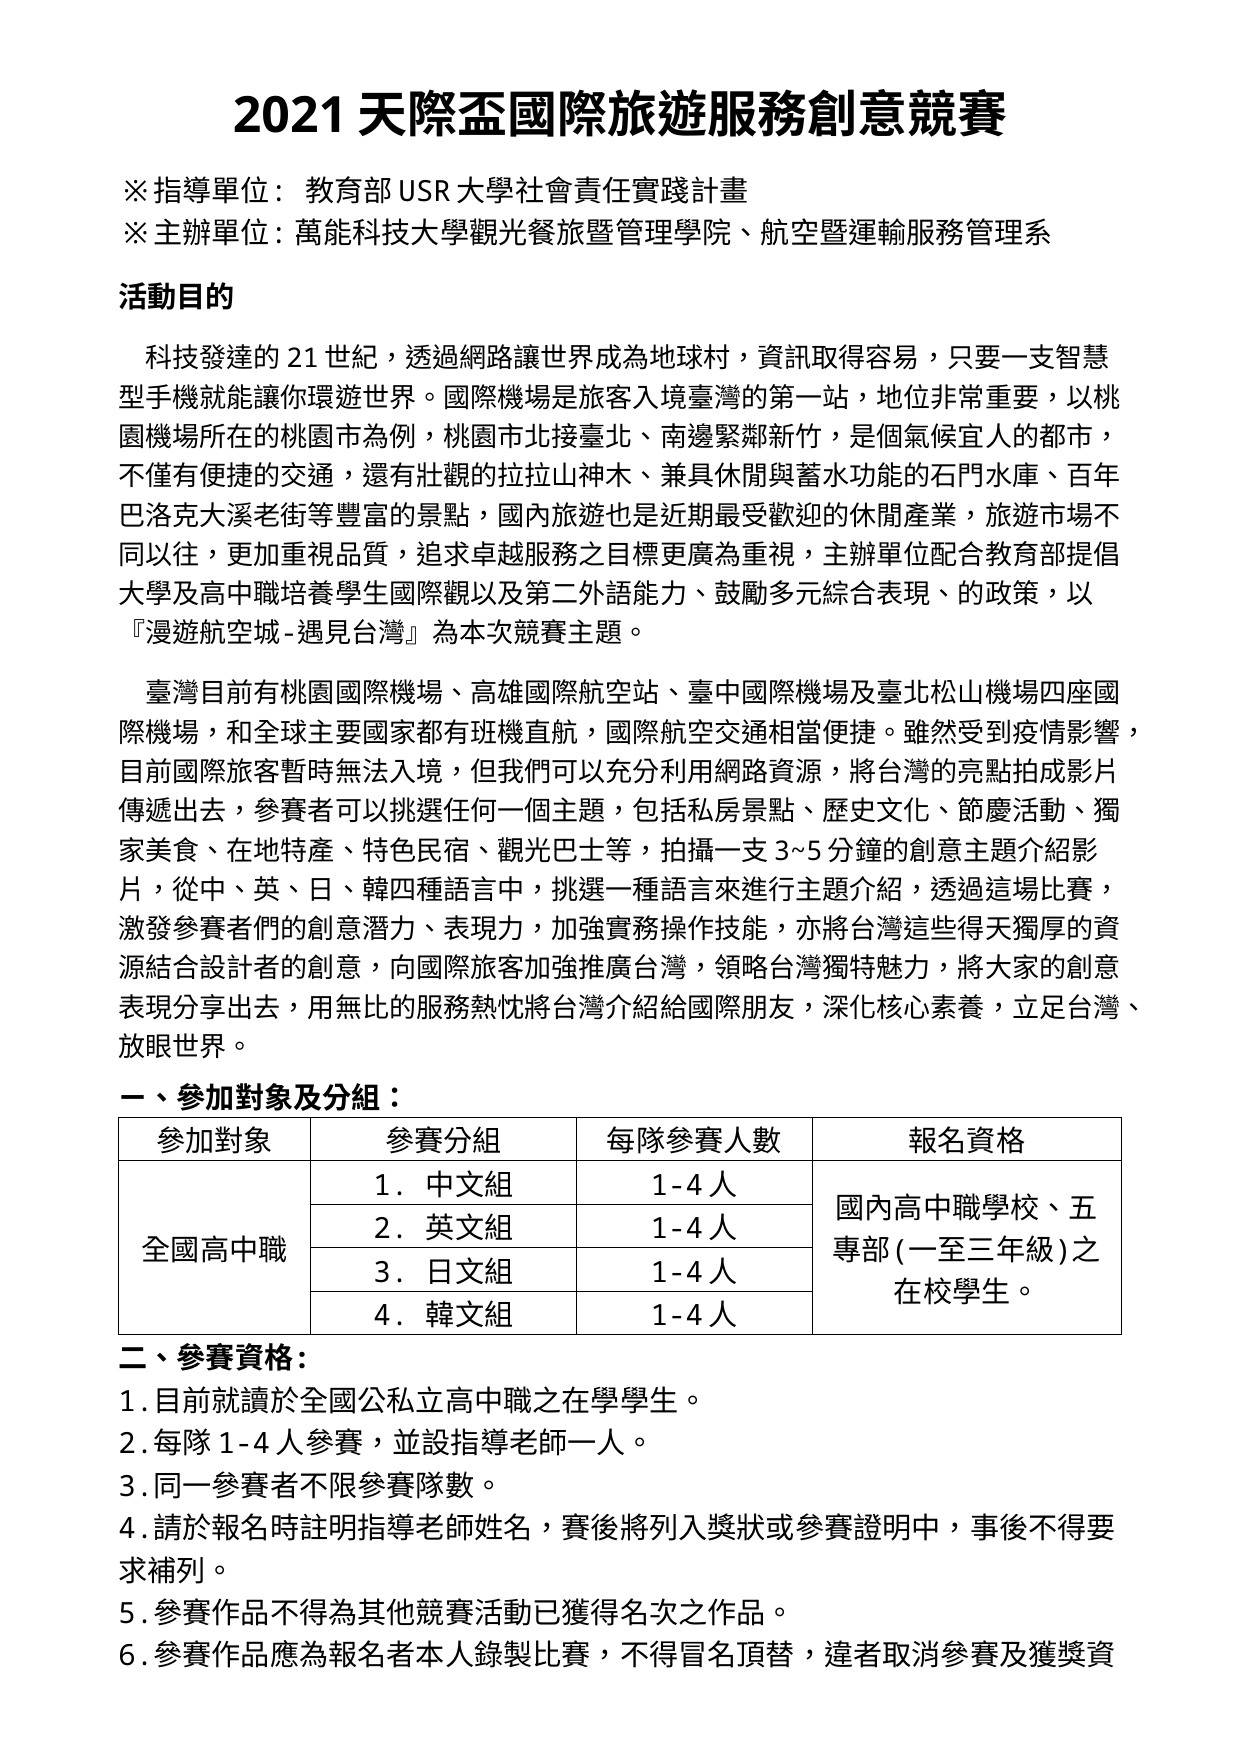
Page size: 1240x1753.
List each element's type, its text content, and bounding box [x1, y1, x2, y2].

text ※指導單位: 教育部USR大學社會責任實踐計畫 ※主辦單位: 萬能科技大學觀光餐旅暨管理學院、航空暨運輸服務管理系 [118, 167, 1121, 252]
text 二、參賽資格: [118, 1335, 1121, 1377]
table_header 參賽分組 [311, 1118, 576, 1160]
text 2.每隊1-4人參賽，並設指導老師一人。 [118, 1420, 1121, 1462]
text 6.參賽作品應為報名者本人錄製比賽，不得冒名頂替，違者取消參賽及獲獎資 [118, 1632, 1121, 1674]
table_header 每隊參賽人數 [577, 1118, 812, 1160]
text 2021天際盃國際旅遊服務創意競賽 [118, 74, 1121, 147]
text 臺灣目前有桃園國際機場、高雄國際航空站、臺中國際機場及臺北松山機場四座國際機場，和全球主要國家都有班機直航，國際航空交通相當便捷。雖然受到疫情影響，目前國際旅客暫時無法入境，但我們可以充分利用網路資源，將台灣的亮點拍成影片傳遞出去，參賽者可以挑選任何一個主題，包括私房景點、歷史文化、節慶活動、獨家美食、在地特產、特色民宿、觀光巴士等，拍攝一支3~5分鐘的創意主題介紹影片，從中、英、日、韓四種語言中，挑選一種語言來進行主題介紹，透過這場比賽，激發參賽者們的創意潛力、表現力，加強實務操作技能，亦將台灣這些得天獨厚的資源結合設計者的創意，向國際旅客加強推廣台灣，領略台灣獨特魅力，將大家的創意表現分享出去，用無比的服務熱忱將台灣介紹給國際朋友，深化核心素養，立足台灣、放眼世界。 [118, 671, 1121, 1064]
text 3.同一參賽者不限參賽隊數。 [118, 1462, 1121, 1505]
table_cell 4. 韓文組 [311, 1292, 576, 1334]
table_cell 1-4人 [577, 1161, 812, 1204]
table_cell 國內高中職學校、五 專部(一至三年級)之 在校學生。 [813, 1161, 1121, 1334]
table_cell 1. 中文組 [311, 1161, 576, 1204]
text 活動目的 [118, 273, 1121, 315]
table_cell 3. 日文組 [311, 1248, 576, 1291]
text ㄧ、參加對象及分組： [118, 1075, 1121, 1117]
table_cell 1-4人 [577, 1292, 812, 1334]
table_cell 1-4人 [577, 1205, 812, 1247]
table_cell 全國高中職 [119, 1161, 310, 1334]
text 科技發達的21世紀，透過網路讓世界成為地球村，資訊取得容易，只要一支智慧型手機就能讓你環遊世界。國際機場是旅客入境臺灣的第一站，地位非常重要，以桃園機場所在的桃園市為例，桃園市北接臺北、南邊緊鄰新竹，是個氣候宜人的都市，不僅有便捷的交通，還有壯觀的拉拉山神木、兼具休閒與蓄水功能的石門水庫、百年巴洛克大溪老街等豐富的景點，國內旅遊也是近期最受歡迎的休閒產業，旅遊市場不同以往，更加重視品質，追求卓越服務之目標更廣為重視，主辦單位配合教育部提倡大學及高中職培養學生國際觀以及第二外語能力、鼓勵多元綜合表現、的政策，以『漫遊航空城-遇見台灣』為本次競賽主題。 [118, 336, 1121, 651]
text 4.請於報名時註明指導老師姓名，賽後將列入獎狀或參賽證明中，事後不得要求補列。 [118, 1505, 1121, 1589]
table_header 參加對象 [119, 1118, 310, 1160]
table_header 報名資格 [813, 1118, 1121, 1160]
text 5.參賽作品不得為其他競賽活動已獲得名次之作品。 [118, 1589, 1121, 1632]
text 1.目前就讀於全國公私立高中職之在學學生。 [118, 1377, 1121, 1420]
table_cell 2. 英文組 [311, 1205, 576, 1247]
table_cell 1-4人 [577, 1248, 812, 1291]
